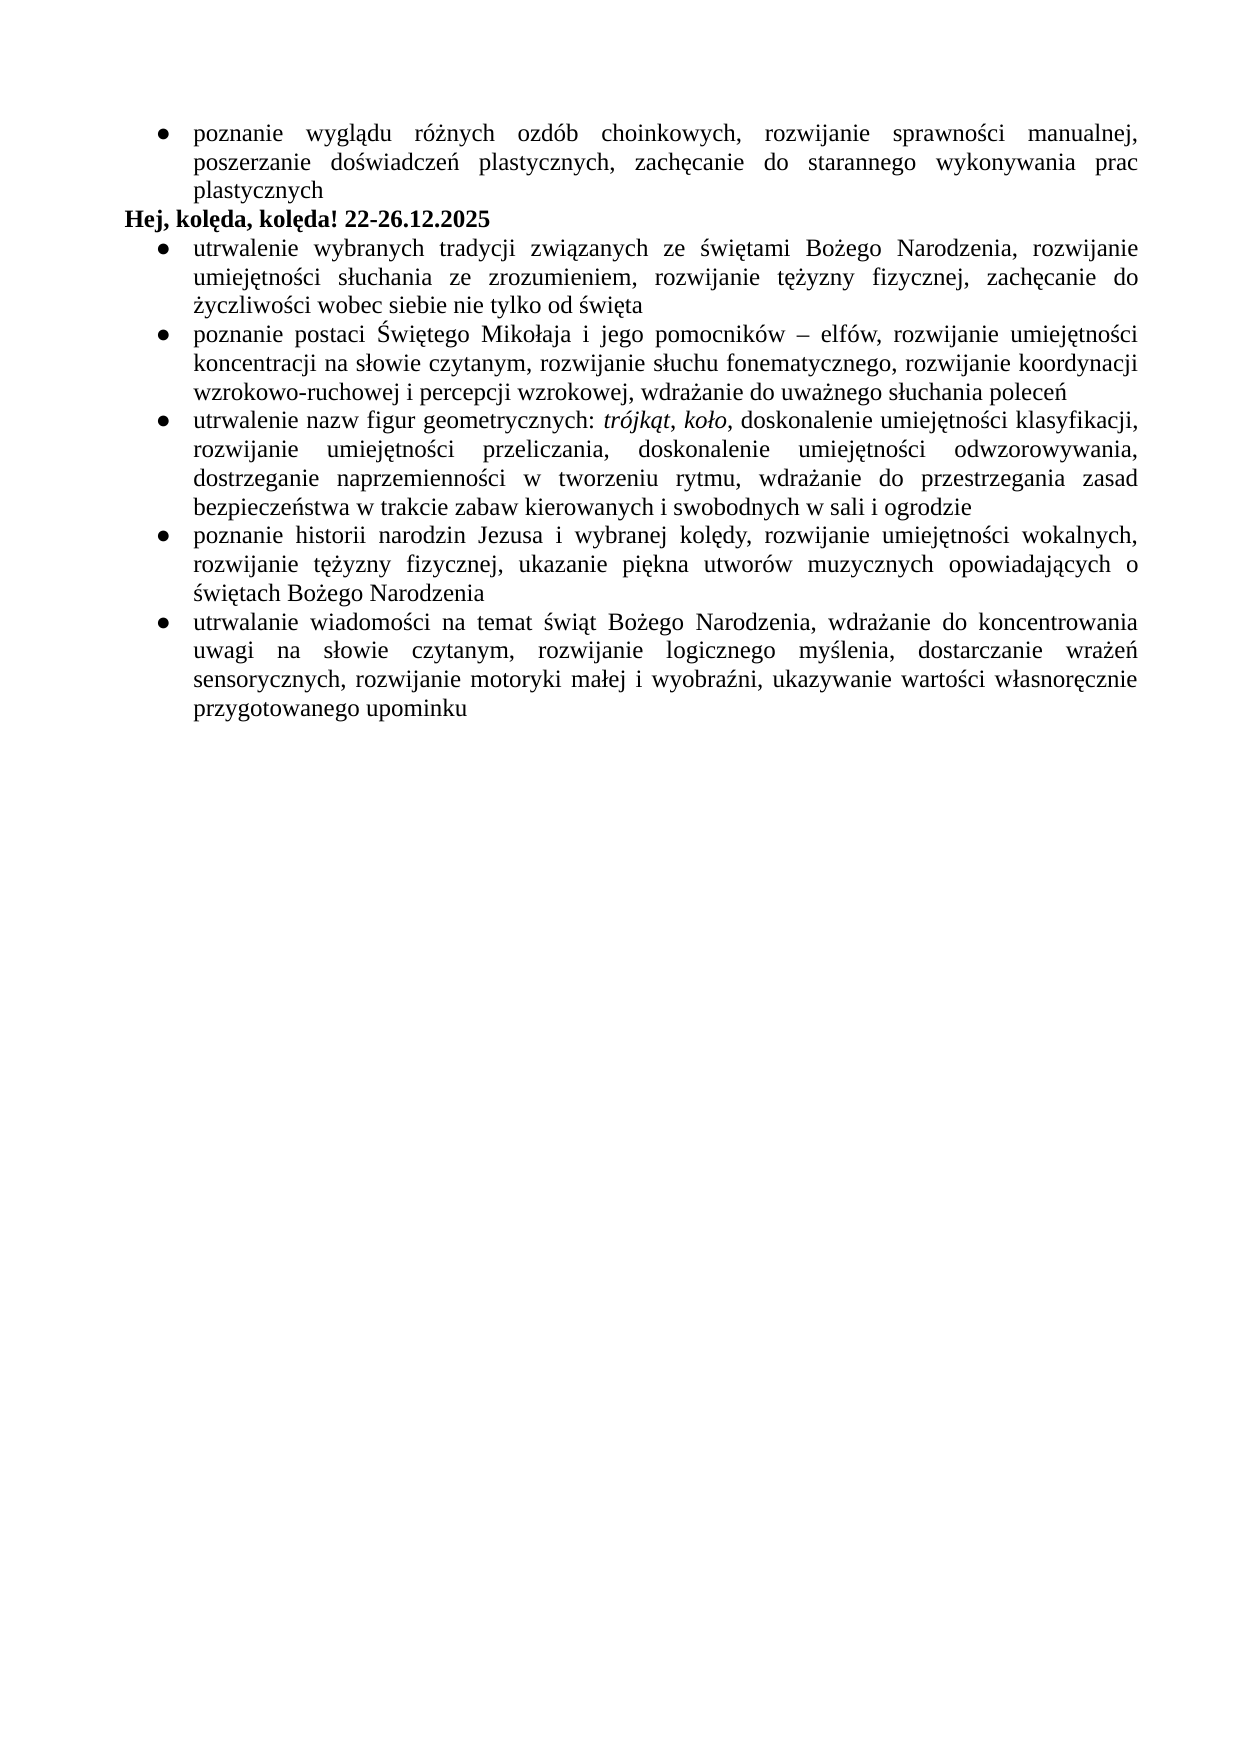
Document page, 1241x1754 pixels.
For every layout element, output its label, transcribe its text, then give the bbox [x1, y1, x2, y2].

list poznanie wyglądu różnych ozdób choinkowych, rozwijanie sprawności manualnej, poszerzanie doświadczeń plastycznych, zachęcanie do starannego wykonywania prac plastycznych [156, 118, 1139, 204]
text Hej, kolęda, kolęda! 22-26.12.2025 [118, 204, 1139, 233]
list utrwalenie nazw figur geometrycznych: trójkąt, koło, doskonalenie umiejętności klasyfikacji, rozwijanie umiejętności przeliczania, doskonalenie umiejętności odwzorowywania, dostrzeganie naprzemienności w tworzeniu rytmu, wdrażanie do przestrzegania zasad bezpieczeństwa w trakcie zabaw kierowanych i swobodnych w sali i ogrodzie [156, 406, 1139, 521]
list poznanie postaci Świętego Mikołaja i jego pomocników – elfów, rozwijanie umiejętności koncentracji na słowie czytanym, rozwijanie słuchu fonematycznego, rozwijanie koordynacji wzrokowo-ruchowej i percepcji wzrokowej, wdrażanie do uważnego słuchania poleceń [156, 319, 1139, 406]
list poznanie historii narodzin Jezusa i wybranej kolędy, rozwijanie umiejętności wokalnych, rozwijanie tężyzny fizycznej, ukazanie piękna utworów muzycznych opowiadających o świętach Bożego Narodzenia [156, 521, 1139, 607]
list utrwalanie wiadomości na temat świąt Bożego Narodzenia, wdrażanie do koncentrowania uwagi na słowie czytanym, rozwijanie logicznego myślenia, dostarczanie wrażeń sensorycznych, rozwijanie motoryki małej i wyobraźni, ukazywanie wartości własnoręcznie przygotowanego upominku [156, 607, 1139, 722]
list utrwalenie wybranych tradycji związanych ze świętami Bożego Narodzenia, rozwijanie umiejętności słuchania ze zrozumieniem, rozwijanie tężyzny fizycznej, zachęcanie do życzliwości wobec siebie nie tylko od święta [156, 233, 1139, 319]
